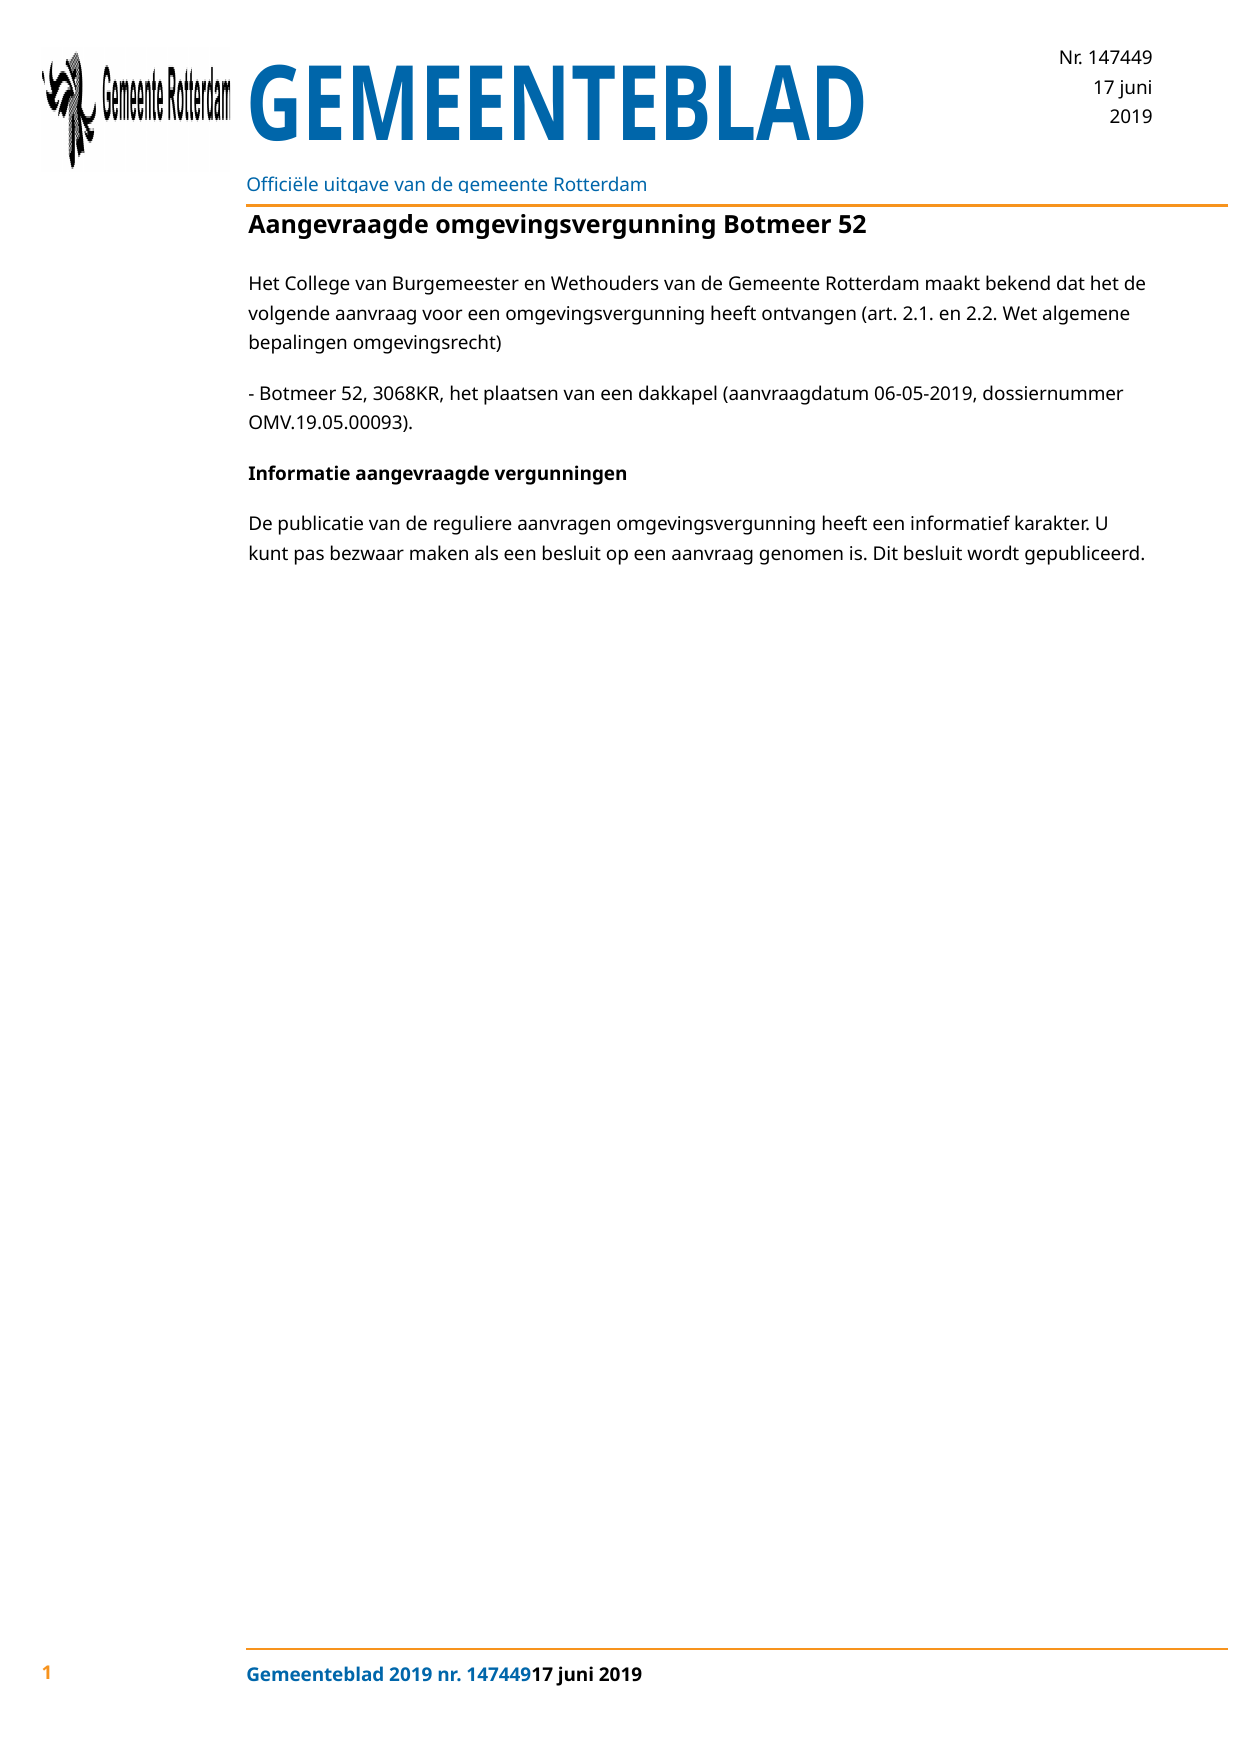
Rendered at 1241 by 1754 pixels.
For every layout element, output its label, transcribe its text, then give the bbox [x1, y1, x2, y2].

text - Botmeer 52, 3068KR, het plaatsen van een dakkapel (aanvraagdatum 06-05-2019, dossiernummer OMV.19.05.00093). [248, 380, 1152, 435]
text Het College van Burgemeester en Wethouders van de Gemeente Rotterdam maakt bekend dat het de volgende aanvraag voor een omgevingsvergunning heeft ontvangen (art. 2.1. en 2.2. Wet algemene bepalingen omgevingsrecht) [248, 270, 1152, 355]
text Aangevraagde omgevingsvergunning Botmeer 52 [248, 207, 1152, 241]
text De publicatie van de reguliere aanvragen omgevingsvergunning heeft een informatief karakter. U kunt pas bezwaar maken als een besluit op een aanvraag genomen is. Dit besluit wordt gepubliceerd. [248, 510, 1152, 566]
text Informatie aangevraagde vergunningen [248, 460, 1152, 486]
picture [41, 47, 231, 172]
